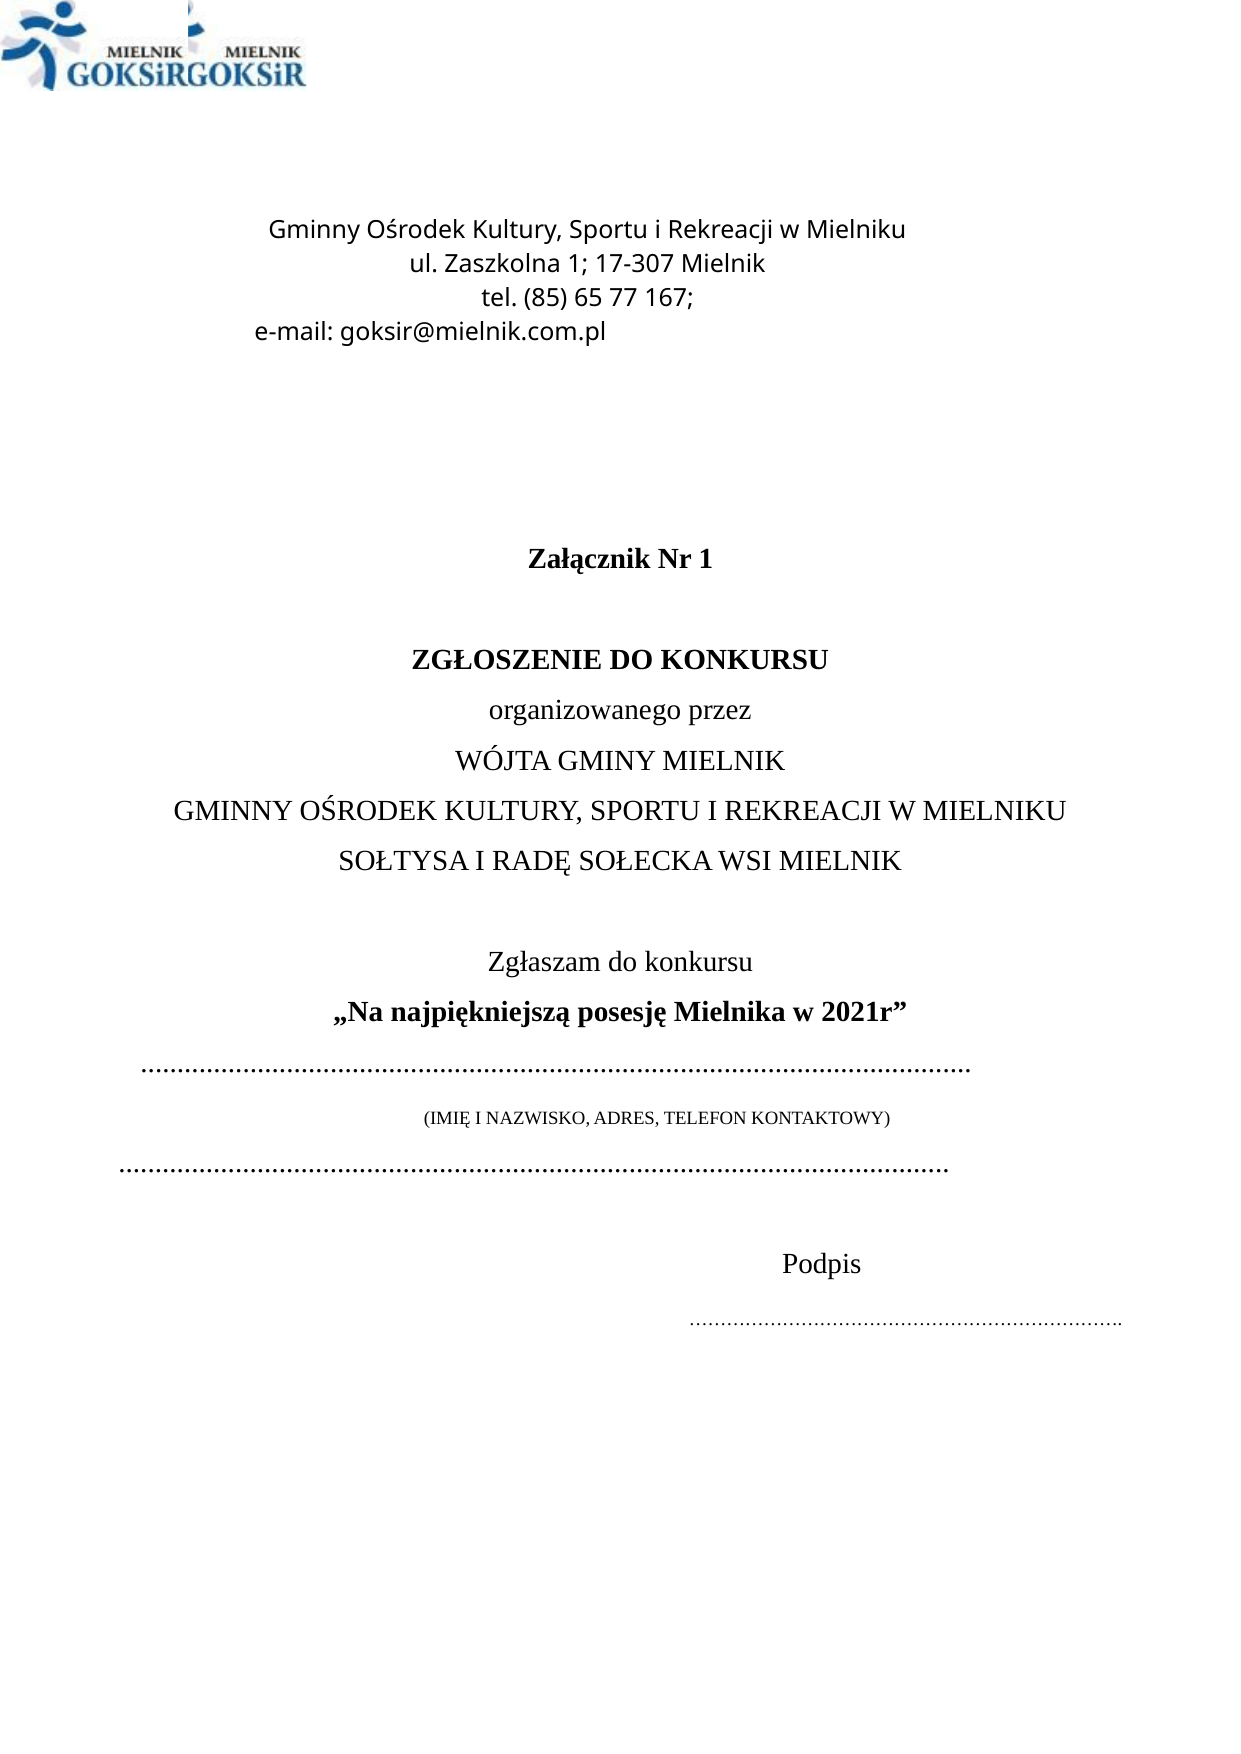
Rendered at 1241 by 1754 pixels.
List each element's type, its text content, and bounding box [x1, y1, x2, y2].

text GMINNY OŚRODEK KULTURY, SPORTU I REKREACJI W MIELNIKU [118, 793, 1122, 827]
text „Na najpiękniejszą posesję Mielnika w 2021r” [118, 994, 1122, 1028]
table_cell [107, 348, 789, 391]
text ZGŁOSZENIE DO KONKURSU [118, 642, 1122, 676]
text Załącznik Nr 1 [118, 542, 1122, 575]
table_cell Gminny Ośrodek Kultury, Sportu i Rekreacji w Mielniku ul. Zaszkolna 1; 17-307 Mielnik tel. (85) 65 77 167; e-mail: goksir@mielnik.com.pl [107, 211, 1074, 348]
table_cell [107, 391, 1074, 441]
text .................................................................................................................. (IMIĘ I NAZWISKO, ADRES, TELEFON KONTAKTOWY) [118, 1045, 1122, 1128]
table_header [1074, 169, 1240, 211]
text WÓJTA GMINY MIELNIK [118, 743, 1122, 776]
text ……………………………………………………………. [118, 1296, 1122, 1330]
table_header [790, 169, 1074, 211]
table_header [107, 169, 789, 211]
text SOŁTYSA I RADĘ SOŁECKA WSI MIELNIK [118, 843, 1122, 877]
text Podpis [708, 1246, 1122, 1279]
table_cell [1074, 211, 1240, 348]
table_cell [1074, 348, 1240, 391]
text .................................................................................................................. [118, 1145, 1122, 1179]
text Zgłaszam do konkursu [118, 944, 1122, 978]
table_cell [1074, 391, 1240, 441]
text organizowanego przez [118, 692, 1122, 726]
table_cell [790, 348, 1074, 391]
